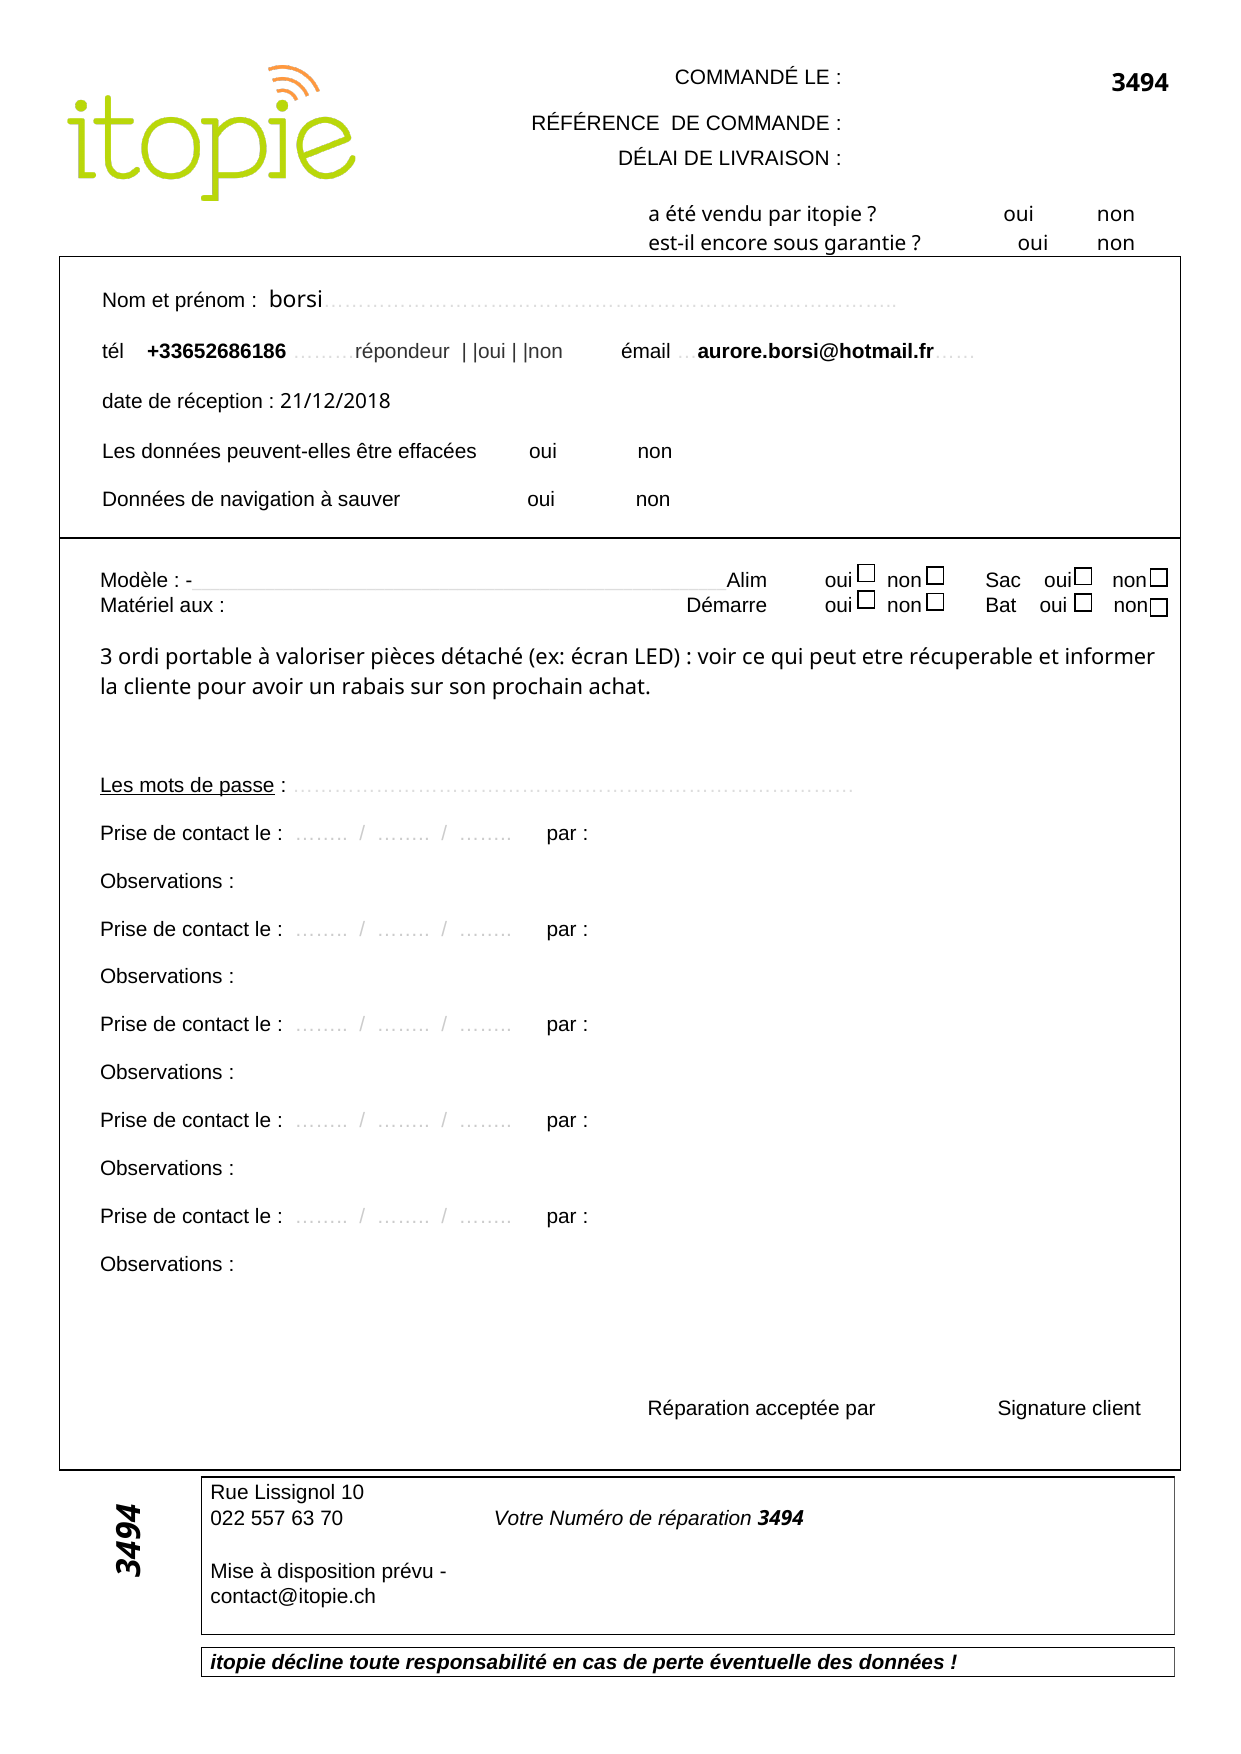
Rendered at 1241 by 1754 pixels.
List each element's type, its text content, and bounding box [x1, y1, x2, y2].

text Prise de contact le : …….. / …….. / …….. par : [60, 1201, 1180, 1228]
text Les données peuvent-elles être effacées oui non [60, 436, 1180, 463]
table_cell DÉLAI DE LIVRAISON : [490, 140, 847, 175]
text Modèle : - Alim oui non Sac oui non [60, 562, 856, 590]
text Prise de contact le : …….. / …….. / …….. par : [60, 913, 1180, 940]
table_header COMMANDÉ LE : [490, 59, 847, 104]
text 3 ordi portable à valoriser pièces détaché (ex: écran LED) : voir ce qui peut etre récuperable et informer la cliente pour avoir un rabais sur son prochain achat. [60, 638, 1180, 701]
text Matériel aux : Démarre oui non Bat oui non [60, 590, 1180, 617]
text Observations : [60, 865, 1180, 892]
text Modèle : - Alim oui non Sac oui non [879, 562, 925, 590]
text Nom et prénom : borsi……………………………………………………………………….. [60, 280, 1180, 314]
text Prise de contact le : …….. / …….. / …….. par : [60, 817, 1180, 844]
table_cell RÉFÉRENCE DE COMMANDE : [490, 105, 847, 140]
text a été vendu par itopie ? oui non [59, 199, 1181, 228]
text Modèle : - Alim oui non Sac oui non [948, 562, 1180, 590]
text Observations : [60, 961, 1180, 988]
text Réparation acceptée par Signature client [60, 1392, 1180, 1419]
text est-il encore sous garantie ? oui non [59, 228, 1181, 256]
text Prise de contact le : …….. / …….. / …….. par : [60, 1009, 1180, 1036]
text Les mots de passe : ……………………………………………………………………… [60, 769, 1180, 797]
table_header Rue Lissignol 10 022 557 63 70 Votre Numéro de réparation 3494 Mise à disposition prévu - contact@itopie.ch [195, 1471, 1180, 1641]
table_header 3494 [847, 59, 1180, 104]
text Observations : [60, 1153, 1180, 1180]
text Observations : [60, 1057, 1180, 1084]
text tél +33652686186 ………répondeur | |oui | |non émail …aurore.borsi@hotmail.fr…… [60, 335, 1180, 362]
picture [67, 65, 356, 201]
table_header 3494 [59, 1471, 195, 1683]
text date de réception : 21/12/2018 [60, 383, 1180, 415]
table_cell [847, 105, 1180, 140]
table_cell itopie décline toute responsabilité en cas de perte éventuelle des données ! [195, 1641, 1180, 1683]
text Observations : [60, 1249, 1180, 1276]
table_cell [847, 140, 1180, 175]
text Prise de contact le : …….. / …….. / …….. par : [60, 1105, 1180, 1132]
text Données de navigation à sauver oui non [60, 484, 1180, 511]
